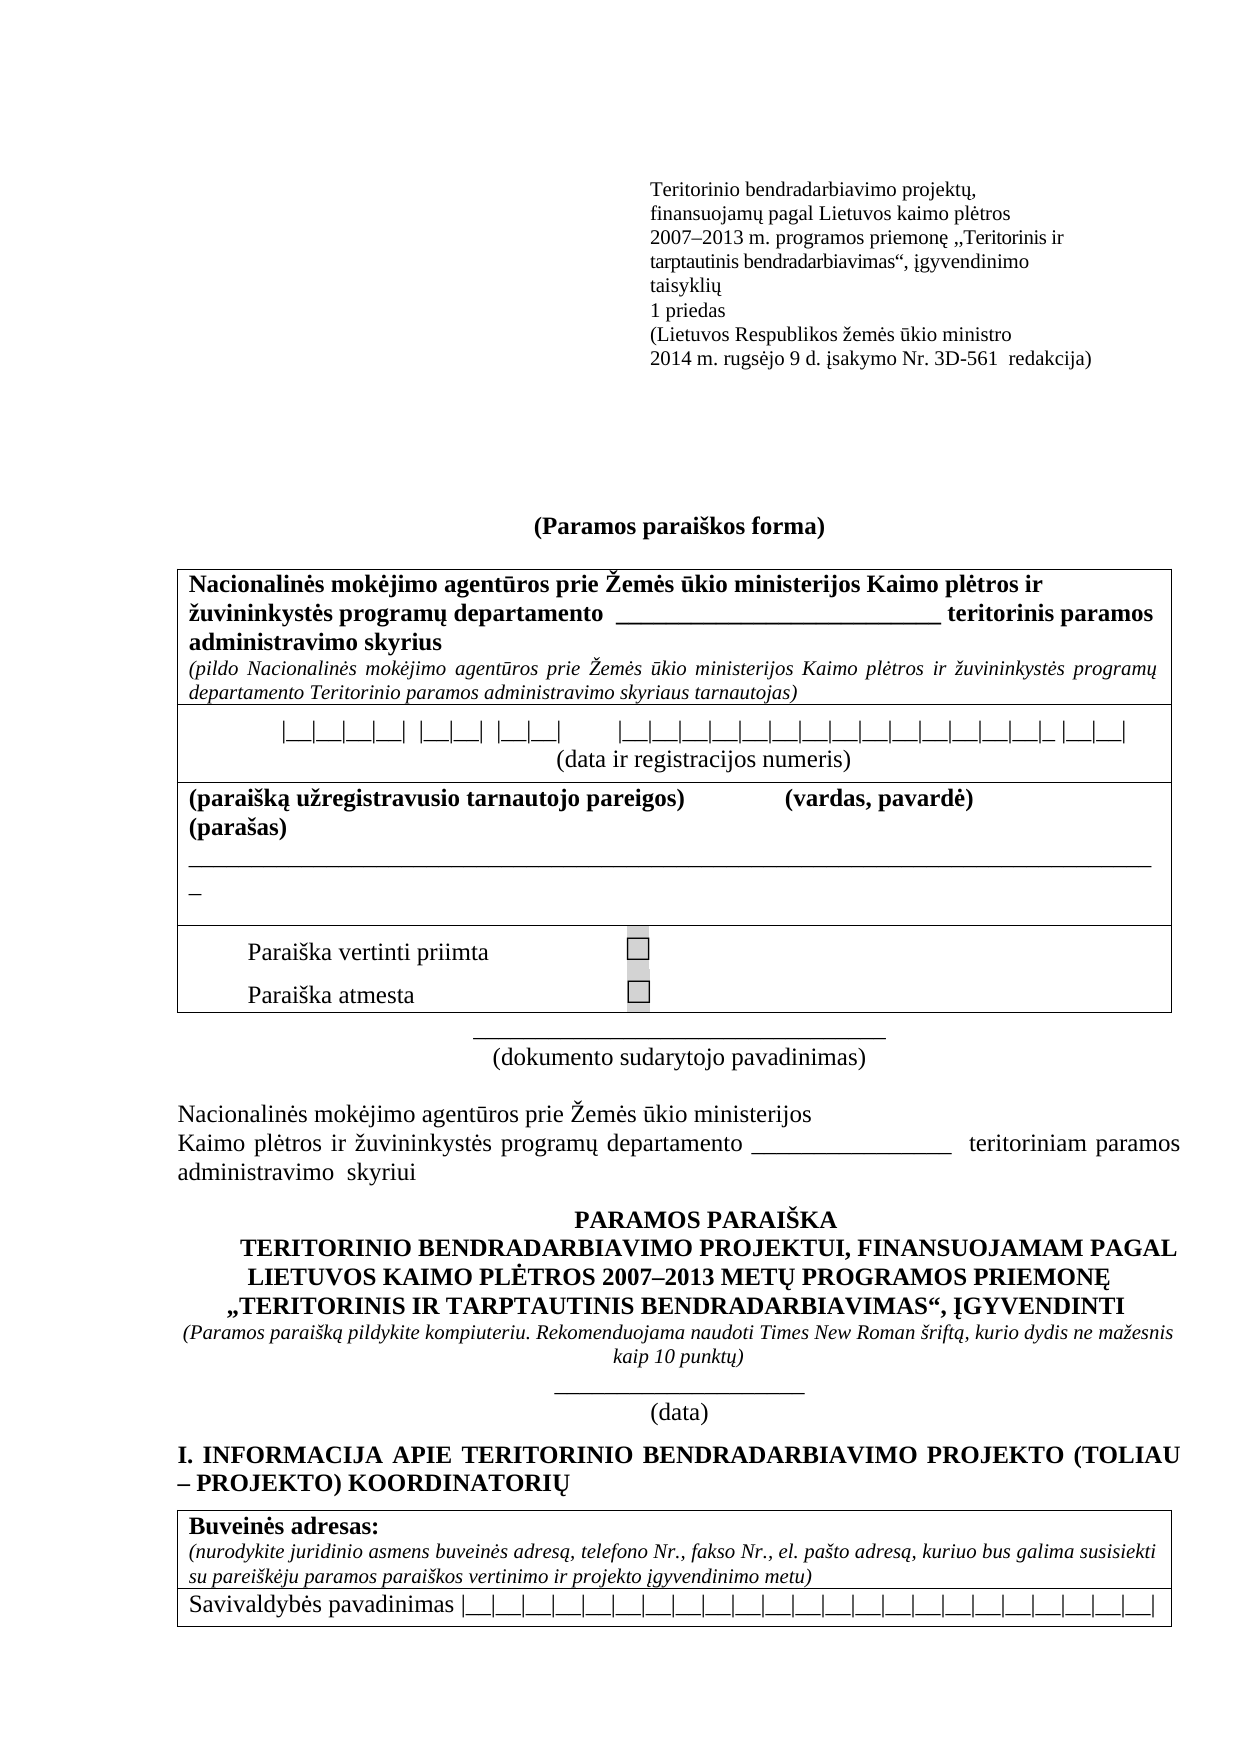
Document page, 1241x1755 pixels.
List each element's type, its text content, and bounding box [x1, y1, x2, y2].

table_cell |__|__|__|__| |__|__| |__|__| |__|__|__|__|__|__|__|__|__|__|__|__|__|__|_ |__|__| (data ir registracijos numeris) [178, 705, 1171, 782]
text (dokumento sudarytojo pavadinimas) [177, 1042, 1181, 1071]
text (Paramos paraišką pildykite kompiuteriu. Rekomenduojama naudoti Times New Roman šriftą, kurio dydis ne mažesnis kaip 10 punktų) [177, 1320, 1181, 1368]
text 1 priedas [650, 297, 1181, 322]
text (Lietuvos Respublikos žemės ūkio ministro [650, 322, 1181, 346]
table_cell Savivaldybės pavadinimas |__|__|__|__|__|__|__|__|__|__|__|__|__|__|__|__|__|__|__|__|__|__|__| [178, 1589, 1171, 1626]
table_cell Paraiška vertinti priimta □ Paraiška atmesta □ [178, 926, 1171, 1012]
table_header Buveinės adresas: (nurodykite juridinio asmens buveinės adresą, telefono Nr., fakso Nr., el. pašto adresą, kuriuo bus galima susisiekti su pareiškėju paramos paraiškos vertinimo ir projekto įgyvendinimo metu) [178, 1511, 1171, 1588]
text I. INFORMACIJA APIE TERITORINIO BENDRADARBIAVIMO PROJEKTO (TOLIAU – PROJEKTO) KOORDINATORIŲ [177, 1440, 1181, 1497]
text _________________________________ [177, 1013, 1181, 1042]
text (data) [177, 1397, 1181, 1425]
text tarptautinis bendradarbiavimas“, įgyvendinimo [650, 249, 1181, 273]
text TERITORINIo BENDRADARBIAVIMo projektui, finansuojamam pagal lietuvos Kaimo plėtros 2007–2013 metų programos priemonę „TERITORINIS IR TARPTAUTINIS BENDRADARBIAVIMAS“, ĮGYVENDINTI [177, 1233, 1181, 1320]
text 2007–2013 m. programos priemonę ,,Teritorinis ir [650, 225, 1181, 249]
table_header Nacionalinės mokėjimo agentūros prie Žemės ūkio ministerijos Kaimo plėtros ir žuvininkystės programų departamento __________________________ teritorinis paramos administravimo skyrius (pildo Nacionalinės mokėjimo agentūros prie Žemės ūkio ministerijos Kaimo plėtros ir žuvininkystės programų departamento Teritorinio paramos administravimo skyriaus tarnautojas) [178, 570, 1171, 704]
text Kaimo plėtros ir žuvininkystės programų departamento ________________ teritoriniam paramos administravimo skyriui [177, 1128, 1181, 1186]
text finansuojamų pagal Lietuvos kaimo plėtros [650, 201, 1181, 225]
text Teritorinio bendradarbiavimo projektų, [650, 177, 1181, 201]
text Nacionalinės mokėjimo agentūros prie Žemės ūkio ministerijos [177, 1099, 1181, 1128]
text taisyklių [650, 273, 1181, 297]
table_cell (paraišką užregistravusio tarnautojo pareigos) (vardas, pavardė) (parašas) ______________________________________________________________________________ [178, 783, 1171, 925]
text Paramos ParaiškA [177, 1205, 1181, 1233]
text 2014 m. rugsėjo 9 d. įsakymo Nr. 3D-561 redakcija) [650, 346, 1181, 370]
text (Paramos paraiškos forma) [177, 511, 1181, 540]
text ____________________ [177, 1368, 1181, 1397]
